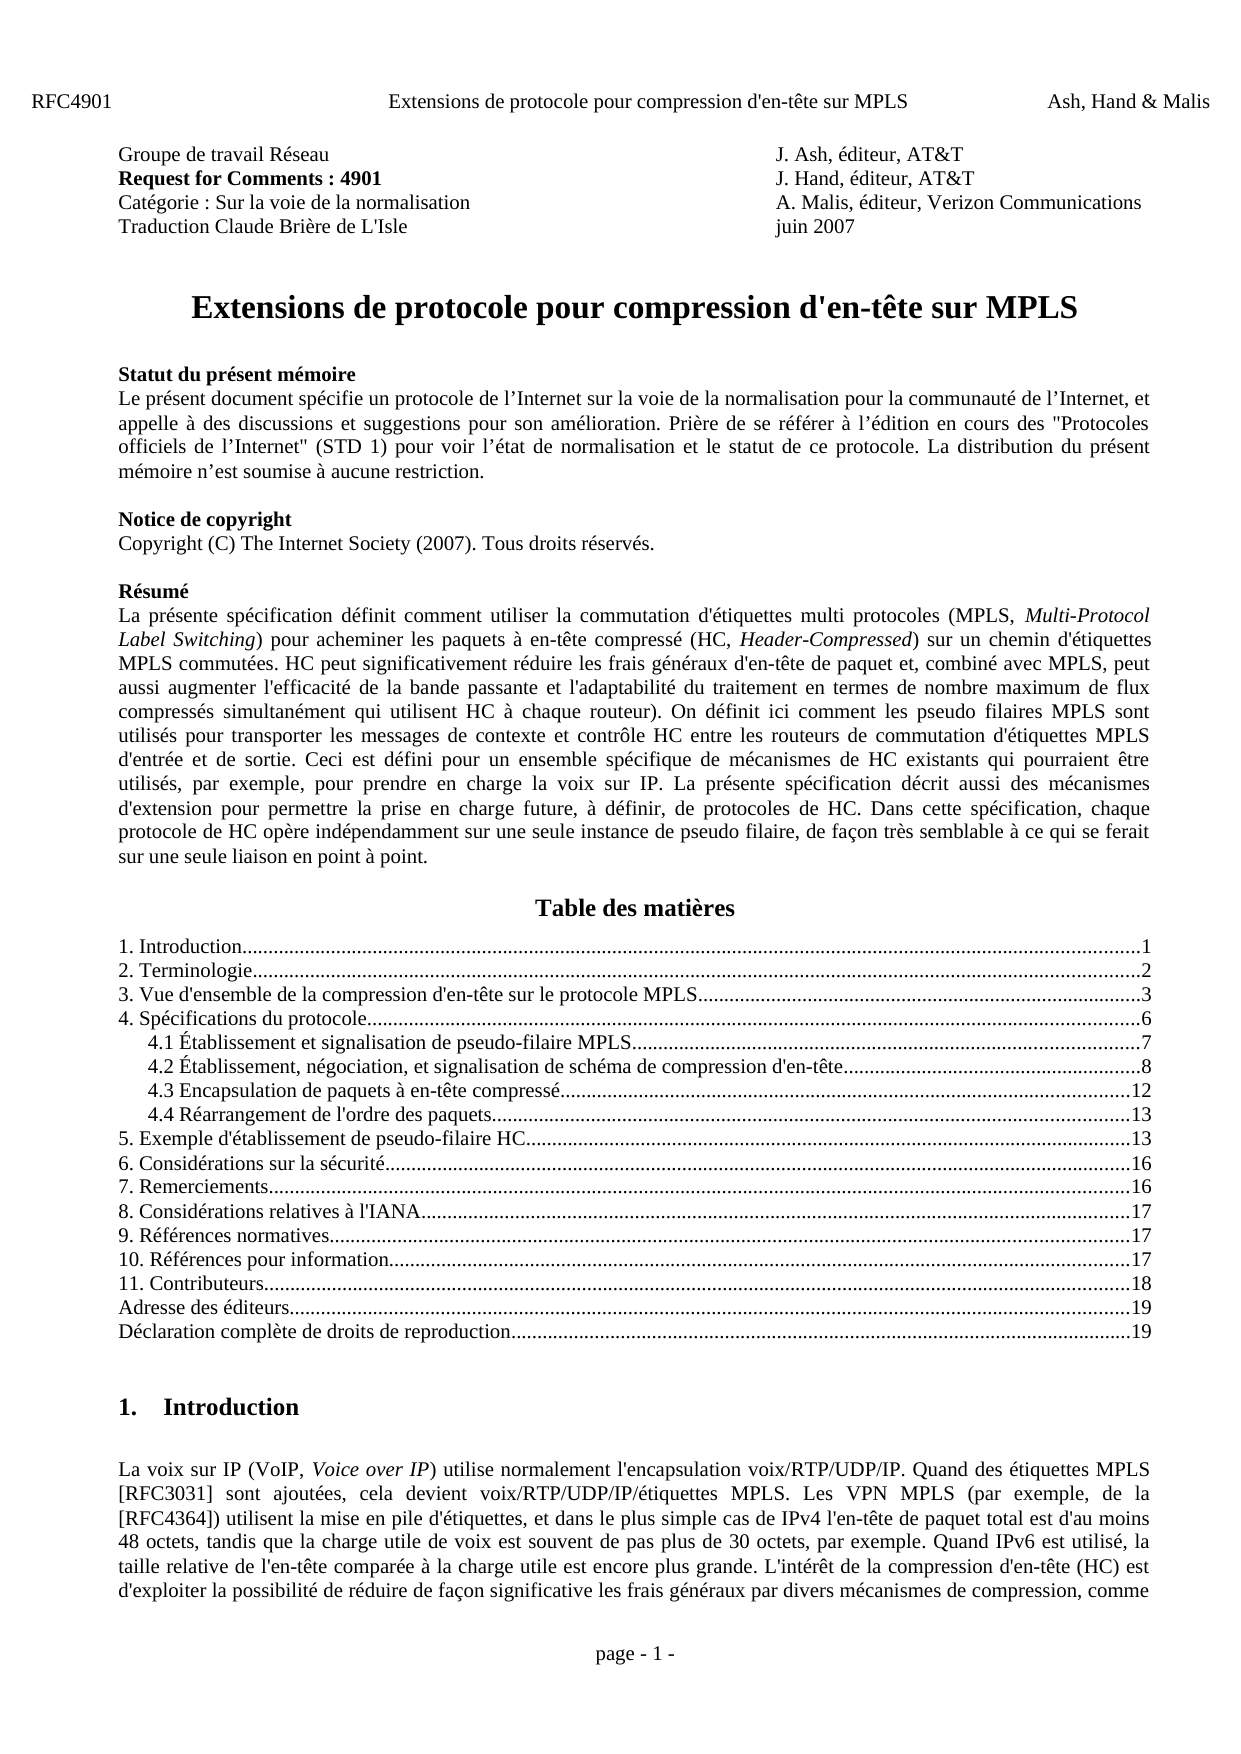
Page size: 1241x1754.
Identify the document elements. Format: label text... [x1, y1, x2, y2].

table_cell Traduction Claude Brière de L'Isle [118, 214, 776, 238]
subtitle Table des matières [118, 893, 1152, 921]
text 9. Références normatives 17 [118, 1223, 1152, 1247]
text 4.2 Établissement, négociation, et signalisation de schéma de compression d'en-tête 8 [148, 1054, 1152, 1078]
text Déclaration complète de droits de reproduction 19 [118, 1319, 1152, 1343]
text 7. Remerciements 16 [118, 1174, 1152, 1198]
table_cell Catégorie : Sur la voie de la normalisation [118, 190, 776, 214]
text 4.3 Encapsulation de paquets à en-tête compressé 12 [148, 1078, 1152, 1102]
text 6. Considérations sur la sécurité 16 [118, 1150, 1152, 1174]
text Notice de copyright [118, 507, 1152, 531]
text 11. Contributeurs 18 [118, 1271, 1152, 1295]
text Résumé [118, 579, 1152, 603]
table_header Groupe de travail Réseau [118, 142, 776, 166]
text 10. Références pour information 17 [118, 1247, 1152, 1271]
text 4.1 Établissement et signalisation de pseudo-filaire MPLS 7 [148, 1030, 1152, 1054]
text 4.4 Réarrangement de l'ordre des paquets 13 [148, 1102, 1152, 1126]
text 5. Exemple d'établissement de pseudo-filaire HC 13 [118, 1126, 1152, 1150]
text 3. Vue d'ensemble de la compression d'en-tête sur le protocole MPLS 3 [118, 982, 1152, 1006]
table_cell J. Hand, éditeur, AT&T [776, 166, 1152, 190]
text Le présent document spécifie un protocole de l’Internet sur la voie de la normalisation pour la communauté de l’Internet, et appelle à des discussions et suggestions pour son amélioration. Prière de se référer à l’édition en cours des "Protocoles officiels de l’Internet" (STD 1) pour voir l’état de normalisation et le statut de ce protocole. La distribution du présent mémoire n’est soumise à aucune restriction. [118, 386, 1152, 483]
text Adresse des éditeurs 19 [118, 1295, 1152, 1319]
table_cell juin 2007 [776, 214, 1152, 238]
text Copyright (C) The Internet Society (2007). Tous droits réservés. [118, 531, 1152, 555]
text 8. Considérations relatives à l'IANA 17 [118, 1198, 1152, 1223]
table_cell A. Malis, éditeur, Verizon Communications [776, 190, 1152, 214]
text Statut du présent mémoire [118, 362, 1152, 386]
table_header J. Ash, éditeur, AT&T [776, 142, 1152, 166]
text 4. Spécifications du protocole 6 [118, 1006, 1152, 1030]
text 2. Terminologie 2 [118, 958, 1152, 982]
text La présente spécification définit comment utiliser la commutation d'étiquettes multi protocoles (MPLS, Multi-Protocol Label Switching) pour acheminer les paquets à en-tête compressé (HC, Header-Compressed) sur un chemin d'étiquettes MPLS commutées. HC peut significativement réduire les frais généraux d'en-tête de paquet et, combiné avec MPLS, peut aussi augmenter l'efficacité de la bande passante et l'adaptabilité du traitement en termes de nombre maximum de flux compressés simultanément qui utilisent HC à chaque routeur). On définit ici comment les pseudo filaires MPLS sont utilisés pour transporter les messages de contexte et contrôle HC entre les routeurs de commutation d'étiquettes MPLS d'entrée et de sortie. Ceci est défini pour un ensemble spécifique de mécanismes de HC existants qui pourraient être utilisés, par exemple, pour prendre en charge la voix sur IP. La présente spécification décrit aussi des mécanismes d'extension pour permettre la prise en charge future, à définir, de protocoles de HC. Dans cette spécification, chaque protocole de HC opère indépendamment sur une seule instance de pseudo filaire, de façon très semblable à ce qui se ferait sur une seule liaison en point à point. [118, 603, 1152, 868]
table_cell Request for Comments : 4901 [118, 166, 776, 190]
text La voix sur IP (VoIP, Voice over IP) utilise normalement l'encapsulation voix/RTP/UDP/IP. Quand des étiquettes MPLS [RFC3031] sont ajoutées, cela devient voix/RTP/UDP/IP/étiquettes MPLS. Les VPN MPLS (par exemple, de la [RFC4364]) utilisent la mise en pile d'étiquettes, et dans le plus simple cas de IPv4 l'en-tête de paquet total est d'au moins 48 octets, tandis que la charge utile de voix est souvent de pas plus de 30 octets, par exemple. Quand IPv6 est utilisé, la taille relative de l'en-tête comparée à la charge utile est encore plus grande. L'intérêt de la compression d'en-tête (HC) est d'exploiter la possibilité de réduire de façon significative les frais généraux par divers mécanismes de compression, comme [118, 1457, 1152, 1602]
subtitle Extensions de protocole pour compression d'en-tête sur MPLS [118, 287, 1152, 326]
subtitle 1. Introduction [118, 1392, 1152, 1421]
text 1. Introduction 1 [118, 934, 1152, 958]
